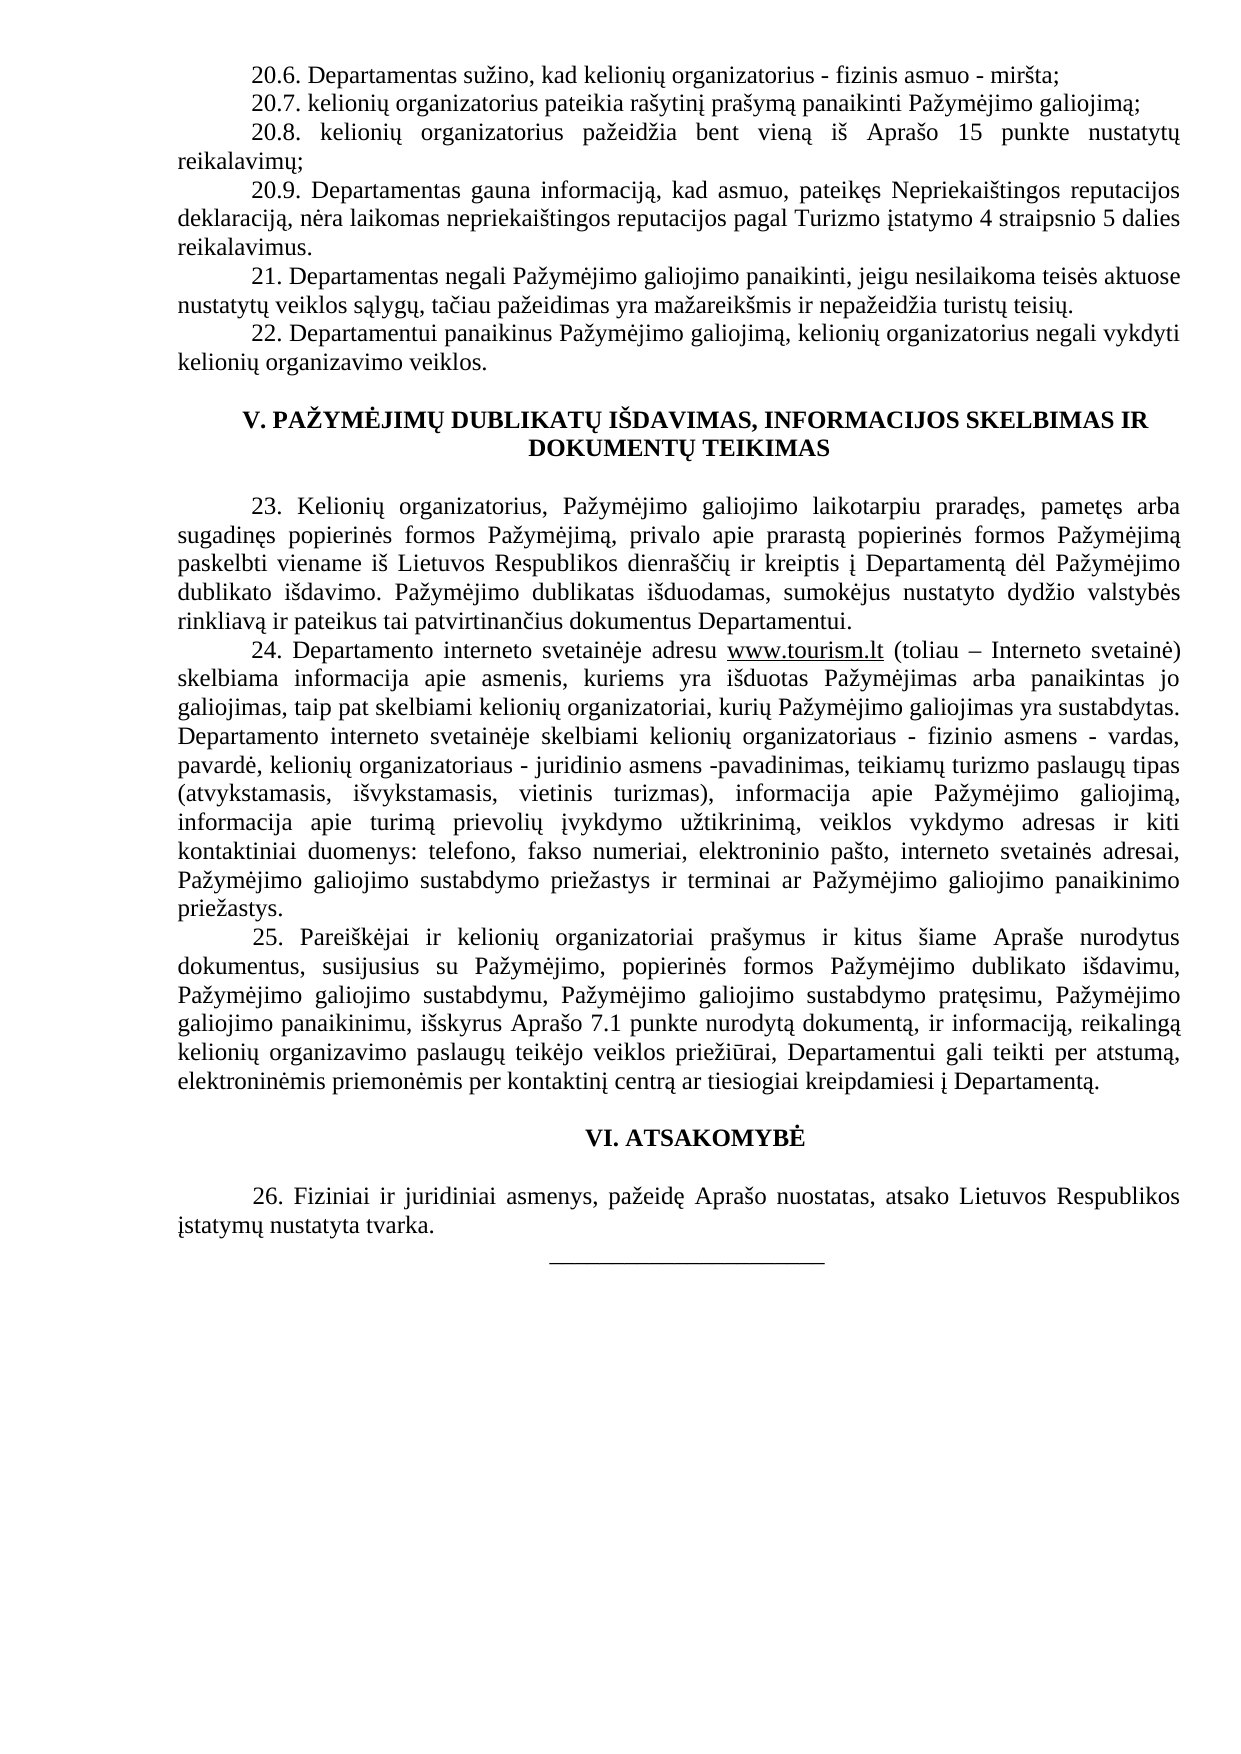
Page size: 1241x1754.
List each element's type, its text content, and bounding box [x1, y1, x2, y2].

text 26. Fiziniai ir juridiniai asmenys, pažeidę Aprašo nuostatas, atsako Lietuvos Respublikos įstatymų nustatyta tvarka. [177, 1181, 1181, 1238]
text 22. Departamentui panaikinus Pažymėjimo galiojimą, kelionių organizatorius negali vykdyti kelionių organizavimo veiklos. [177, 318, 1181, 376]
text 20.8. kelionių organizatorius pažeidžia bent vieną iš Aprašo 15 punkte nustatytų reikalavimų; [177, 117, 1181, 175]
text 20.9. Departamentas gauna informaciją, kad asmuo, pateikęs Nepriekaištingos reputacijos deklaraciją, nėra laikomas nepriekaištingos reputacijos pagal Turizmo įstatymo 4 straipsnio 5 dalies reikalavimus. [177, 175, 1181, 261]
text 25. Pareiškėjai ir kelionių organizatoriai prašymus ir kitus šiame Apraše nurodytus dokumentus, susijusius su Pažymėjimo, popierinės formos Pažymėjimo dublikato išdavimu, Pažymėjimo galiojimo sustabdymu, Pažymėjimo galiojimo sustabdymo pratęsimu, Pažymėjimo galiojimo panaikinimu, išskyrus Aprašo 7.1 punkte nurodytą dokumentą, ir informaciją, reikalingą kelionių organizavimo paslaugų teikėjo veiklos priežiūrai, Departamentui gali teikti per atstumą, elektroninėmis priemonėmis per kontaktinį centrą ar tiesiogiai kreipdamiesi į Departamentą. [177, 922, 1181, 1095]
text ______________________ [177, 1238, 1181, 1267]
text V. PAŽYMĖJIMŲ DUBLIKATŲ IŠDAVIMAS, INFORMACIJOS SKELBIMAS IR DOKUMENTŲ TEIKIMAS [177, 405, 1181, 462]
text 20.6. Departamentas sužino, kad kelionių organizatorius - fizinis asmuo - miršta; [177, 60, 1181, 88]
text 24. Departamento interneto svetainėje adresu www.tourism.lt (toliau – Interneto svetainė) skelbiama informacija apie asmenis, kuriems yra išduotas Pažymėjimas arba panaikintas jo galiojimas, taip pat skelbiami kelionių organizatoriai, kurių Pažymėjimo galiojimas yra sustabdytas. Departamento interneto svetainėje skelbiami kelionių organizatoriaus - fizinio asmens - vardas, pavardė, kelionių organizatoriaus - juridinio asmens -pavadinimas, teikiamų turizmo paslaugų tipas (atvykstamasis, išvykstamasis, vietinis turizmas), informacija apie Pažymėjimo galiojimą, informacija apie turimą prievolių įvykdymo užtikrinimą, veiklos vykdymo adresas ir kiti kontaktiniai duomenys: telefono, fakso numeriai, elektroninio pašto, interneto svetainės adresai, Pažymėjimo galiojimo sustabdymo priežastys ir terminai ar Pažymėjimo galiojimo panaikinimo priežastys. [177, 635, 1181, 922]
text 20.7. kelionių organizatorius pateikia rašytinį prašymą panaikinti Pažymėjimo galiojimą; [177, 88, 1181, 117]
text 23. Kelionių organizatorius, Pažymėjimo galiojimo laikotarpiu praradęs, pametęs arba sugadinęs popierinės formos Pažymėjimą, privalo apie prarastą popierinės formos Pažymėjimą paskelbti viename iš Lietuvos Respublikos dienraščių ir kreiptis į Departamentą dėl Pažymėjimo dublikato išdavimo. Pažymėjimo dublikatas išduodamas, sumokėjus nustatyto dydžio valstybės rinkliavą ir pateikus tai patvirtinančius dokumentus Departamentui. [177, 491, 1181, 635]
text 21. Departamentas negali Pažymėjimo galiojimo panaikinti, jeigu nesilaikoma teisės aktuose nustatytų veiklos sąlygų, tačiau pažeidimas yra mažareikšmis ir nepažeidžia turistų teisių. [177, 261, 1181, 318]
text VI. ATSAKOMYBĖ [177, 1123, 1181, 1152]
